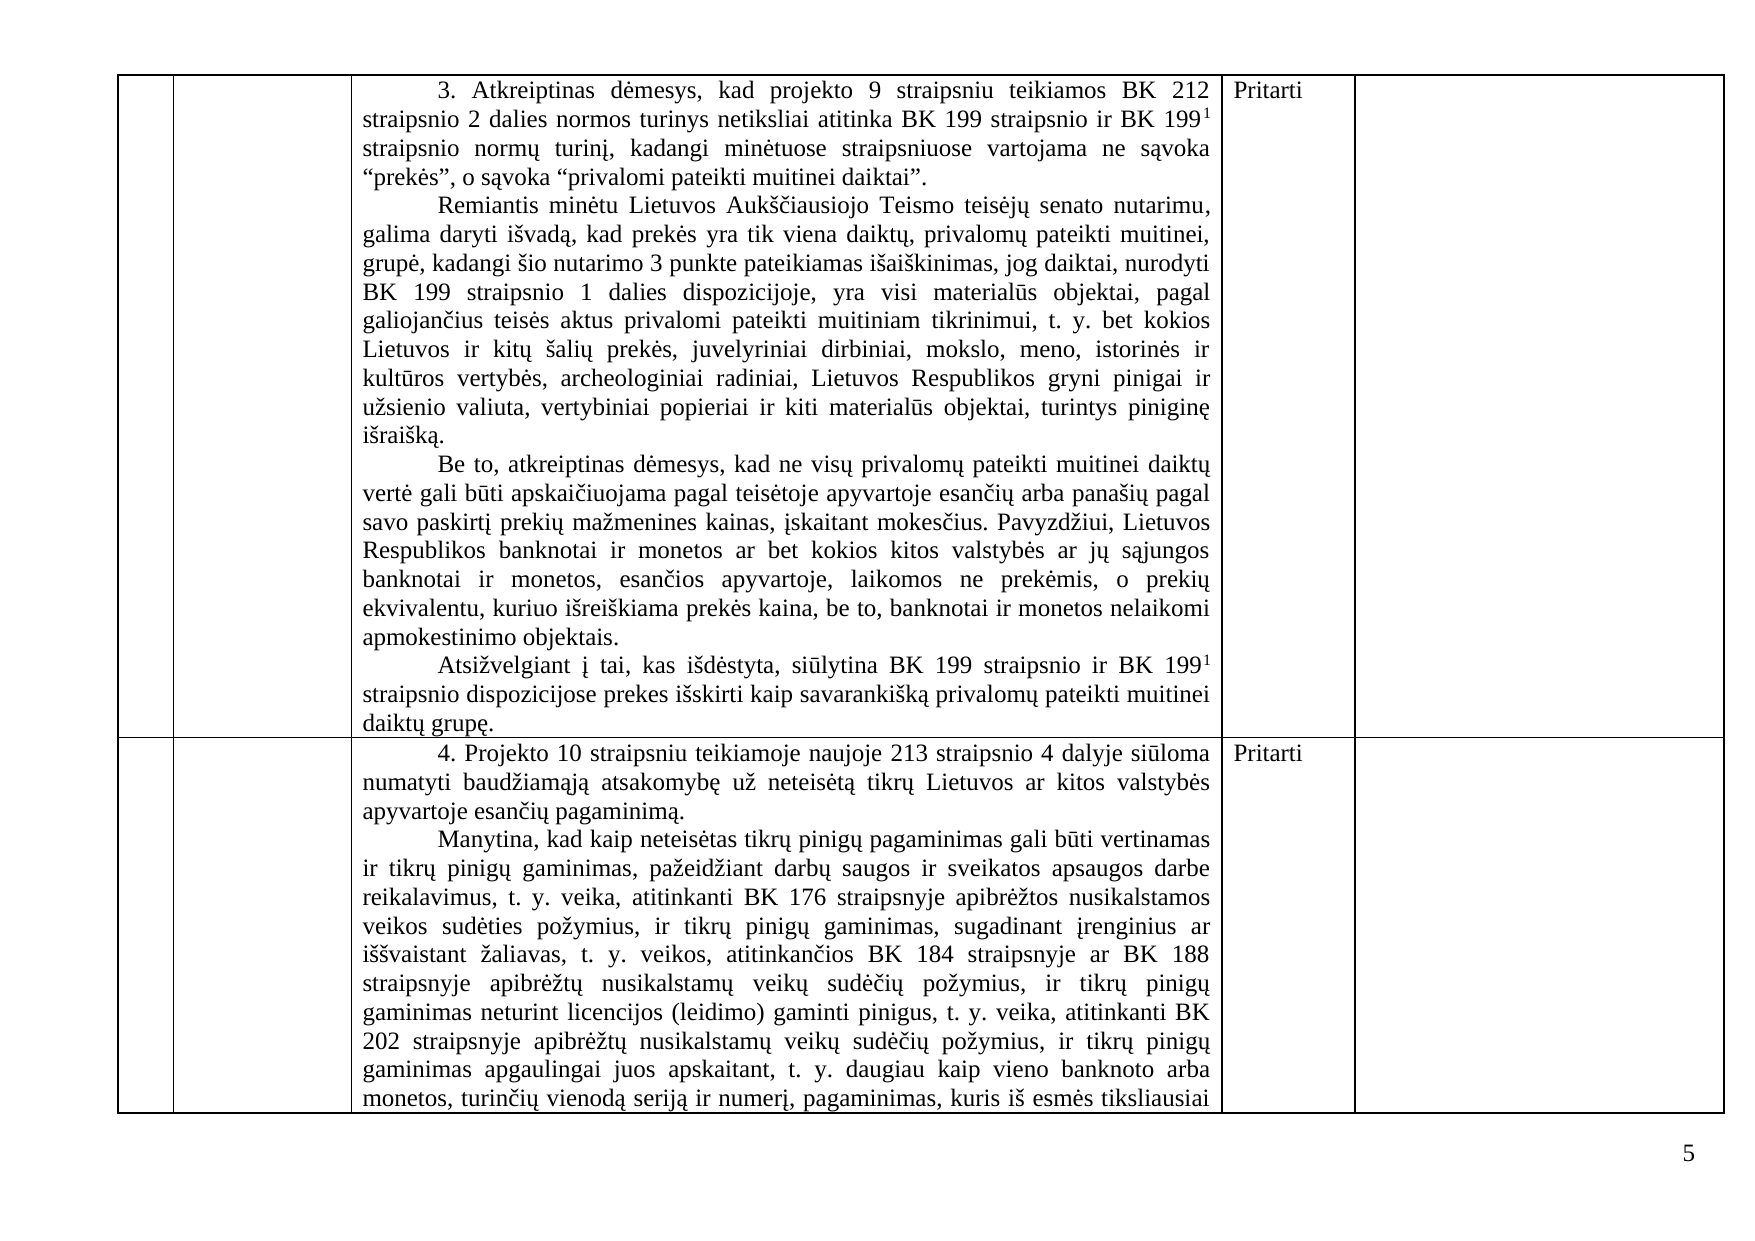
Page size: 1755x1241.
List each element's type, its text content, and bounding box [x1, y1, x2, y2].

table_cell [174, 76, 351, 737]
table_cell [1356, 738, 1723, 1112]
table_cell [119, 738, 173, 1112]
table_cell [174, 738, 351, 1112]
table_cell 3. Atkreiptinas dėmesys, kad projekto 9 straipsniu teikiamos BK 212 straipsnio 2 dalies normos turinys netiksliai atitinka BK 199 straipsnio ir BK 1991 straipsnio normų turinį, kadangi minėtuose straipsniuose vartojama ne sąvoka “prekės”, o sąvoka “privalomi pateikti muitinei daiktai”. Remiantis minėtu Lietuvos Aukščiausiojo Teismo teisėjų senato nutarimu, galima daryti išvadą, kad prekės yra tik viena daiktų, privalomų pateikti muitinei, grupė, kadangi šio nutarimo 3 punkte pateikiamas išaiškinimas, jog daiktai, nurodyti BK 199 straipsnio 1 dalies dispozicijoje, yra visi materialūs objektai, pagal galiojančius teisės aktus privalomi pateikti muitiniam tikrinimui, t. y. bet kokios Lietuvos ir kitų šalių prekės, juvelyriniai dirbiniai, mokslo, meno, istorinės ir kultūros vertybės, archeologiniai radiniai, Lietuvos Respublikos gryni pinigai ir užsienio valiuta, vertybiniai popieriai ir kiti materialūs objektai, turintys piniginę išraišką. Be to, atkreiptinas dėmesys, kad ne visų privalomų pateikti muitinei daiktų vertė gali būti apskaičiuojama pagal teisėtoje apyvartoje esančių arba panašių pagal savo paskirtį prekių mažmenines kainas, įskaitant mokesčius. Pavyzdžiui, Lietuvos Respublikos banknotai ir monetos ar bet kokios kitos valstybės ar jų sąjungos banknotai ir monetos, esančios apyvartoje, laikomos ne prekėmis, o prekių ekvivalentu, kuriuo išreiškiama prekės kaina, be to, banknotai ir monetos nelaikomi apmokestinimo objektais. Atsižvelgiant į tai, kas išdėstyta, siūlytina BK 199 straipsnio ir BK 1991 straipsnio dispozicijose prekes išskirti kaip savarankišką privalomų pateikti muitinei daiktų grupę. [352, 76, 1221, 737]
table_cell Pritarti [1223, 738, 1354, 1112]
table_cell [1356, 76, 1723, 737]
table_cell [119, 76, 173, 737]
table_cell Pritarti [1223, 76, 1354, 737]
table_cell 4. Projekto 10 straipsniu teikiamoje naujoje 213 straipsnio 4 dalyje siūloma numatyti baudžiamąją atsakomybę už neteisėtą tikrų Lietuvos ar kitos valstybės apyvartoje esančių pagaminimą. Manytina, kad kaip neteisėtas tikrų pinigų pagaminimas gali būti vertinamas ir tikrų pinigų gaminimas, pažeidžiant darbų saugos ir sveikatos apsaugos darbe reikalavimus, t. y. veika, atitinkanti BK 176 straipsnyje apibrėžtos nusikalstamos veikos sudėties požymius, ir tikrų pinigų gaminimas, sugadinant įrenginius ar iššvaistant žaliavas, t. y. veikos, atitinkančios BK 184 straipsnyje ar BK 188 straipsnyje apibrėžtų nusikalstamų veikų sudėčių požymius, ir tikrų pinigų gaminimas neturint licencijos (leidimo) gaminti pinigus, t. y. veika, atitinkanti BK 202 straipsnyje apibrėžtų nusikalstamų veikų sudėčių požymius, ir tikrų pinigų gaminimas apgaulingai juos apskaitant, t. y. daugiau kaip vieno banknoto arba monetos, turinčių vienodą seriją ir numerį, pagaminimas, kuris iš esmės tiksliausiai [352, 738, 1221, 1112]
